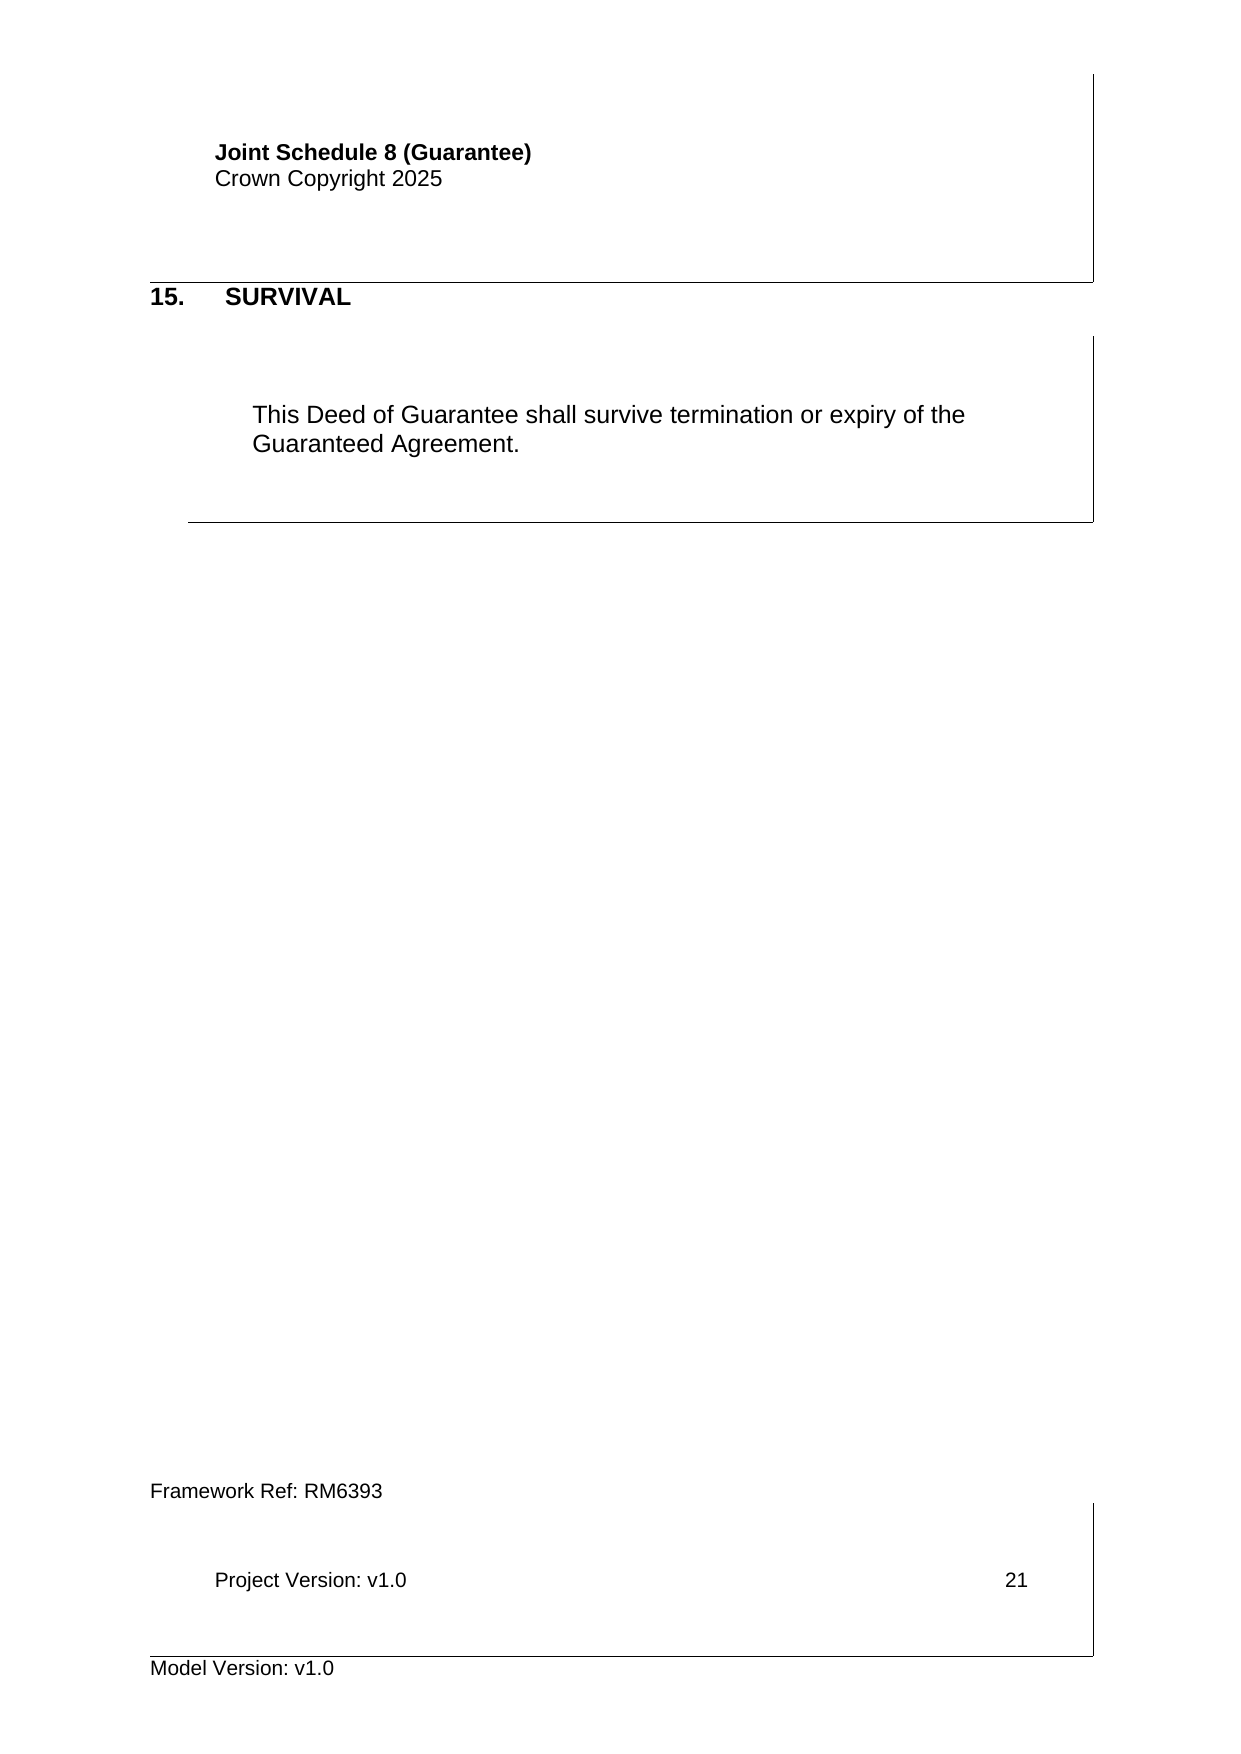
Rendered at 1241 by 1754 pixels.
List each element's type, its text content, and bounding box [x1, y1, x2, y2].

subtitle SURVIVAL [150, 282, 1093, 311]
text This Deed of Guarantee shall survive termination or expiry of the Guaranteed Agreement. [187, 336, 1093, 522]
